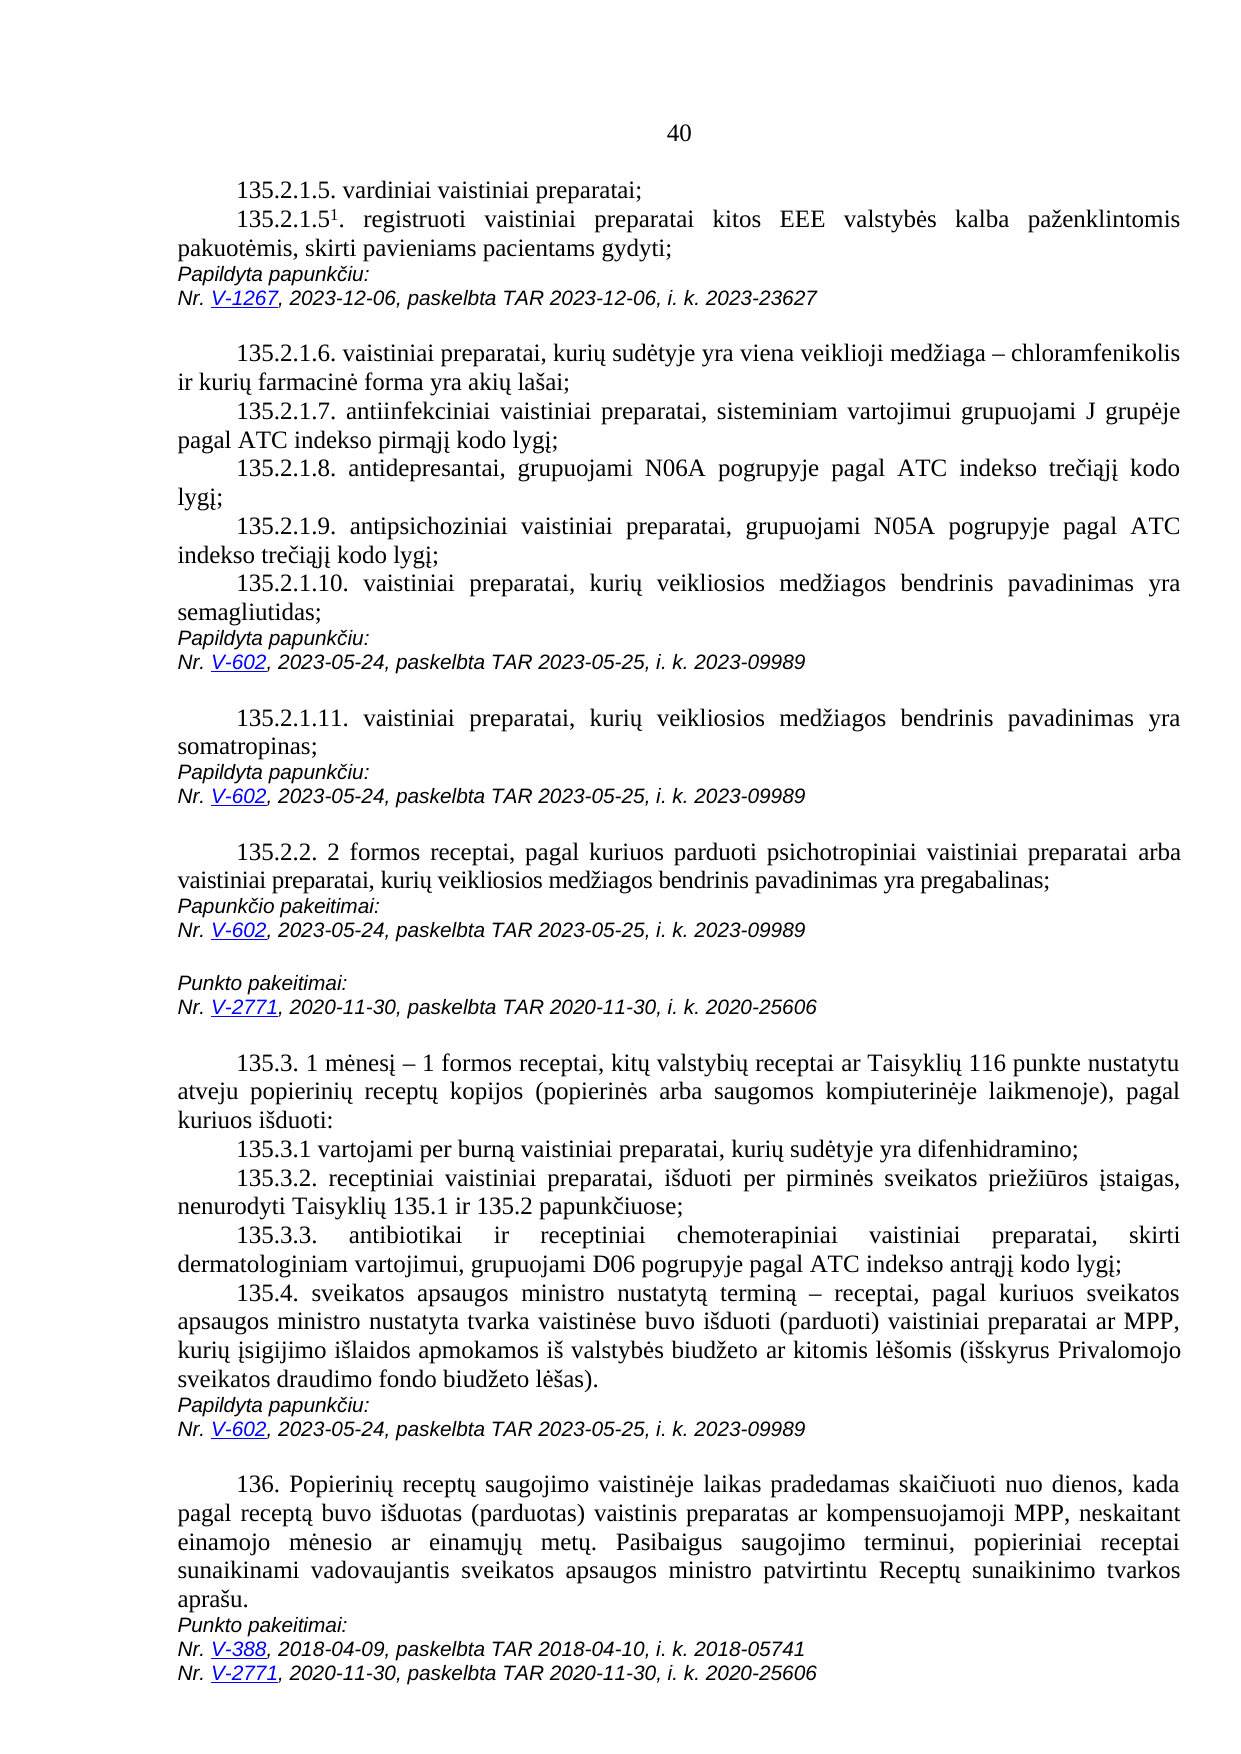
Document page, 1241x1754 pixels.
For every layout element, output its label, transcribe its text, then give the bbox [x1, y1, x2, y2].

text Nr. V-602, 2023-05-24, paskelbta TAR 2023-05-25, i. k. 2023-09989 [177, 918, 1181, 942]
text Papildyta papunkčiu: [177, 760, 1181, 784]
text 135.2.1.9. antipsichoziniai vaistiniai preparatai, grupuojami N05A pogrupyje pagal ATC indekso trečiąjį kodo lygį; [177, 511, 1181, 568]
text 135.3. 1 mėnesį – 1 formos receptai, kitų valstybių receptai ar Taisyklių 116 punkte nustatytu atveju popierinių receptų kopijos (popierinės arba saugomos kompiuterinėje laikmenoje), pagal kuriuos išduoti: [177, 1048, 1181, 1134]
text 135.2.1.5. vardiniai vaistiniai preparatai; [177, 176, 1181, 204]
text Nr. V-602, 2023-05-24, paskelbta TAR 2023-05-25, i. k. 2023-09989 [177, 1417, 1181, 1441]
text 135.2.1.8. antidepresantai, grupuojami N06A pogrupyje pagal ATC indekso trečiąjį kodo lygį; [177, 453, 1181, 511]
text Punkto pakeitimai: [177, 971, 1181, 995]
text Nr. V-2771, 2020-11-30, paskelbta TAR 2020-11-30, i. k. 2020-25606 [177, 1661, 1181, 1685]
text Papildyta papunkčiu: [177, 262, 1181, 286]
text Papunkčio pakeitimai: [177, 894, 1181, 918]
text Nr. V-388, 2018-04-09, paskelbta TAR 2018-04-10, i. k. 2018-05741 [177, 1637, 1181, 1661]
text 135.3.1 vartojami per burną vaistiniai preparatai, kurių sudėtyje yra difenhidramino; [177, 1134, 1181, 1163]
text 135.2.2. 2 formos receptai, pagal kuriuos parduoti psichotropiniai vaistiniai preparatai arba vaistiniai preparatai, kurių veikliosios medžiagos bendrinis pavadinimas yra pregabalinas; [177, 837, 1181, 894]
text 135.4. sveikatos apsaugos ministro nustatytą terminą – receptai, pagal kuriuos sveikatos apsaugos ministro nustatyta tvarka vaistinėse buvo išduoti (parduoti) vaistiniai preparatai ar MPP, kurių įsigijimo išlaidos apmokamos iš valstybės biudžeto ar kitomis lėšomis (išskyrus Privalomojo sveikatos draudimo fondo biudžeto lėšas). [177, 1278, 1181, 1393]
text 135.3.3. antibiotikai ir receptiniai chemoterapiniai vaistiniai preparatai, skirti dermatologiniam vartojimui, grupuojami D06 pogrupyje pagal ATC indekso antrąjį kodo lygį; [177, 1220, 1181, 1278]
text Nr. V-602, 2023-05-24, paskelbta TAR 2023-05-25, i. k. 2023-09989 [177, 650, 1181, 674]
text Nr. V-602, 2023-05-24, paskelbta TAR 2023-05-25, i. k. 2023-09989 [177, 784, 1181, 808]
text Papildyta papunkčiu: [177, 1393, 1181, 1417]
text 135.2.1.7. antiinfekciniai vaistiniai preparatai, sisteminiam vartojimui grupuojami J grupėje pagal ATC indekso pirmąjį kodo lygį; [177, 396, 1181, 453]
text 136. Popierinių receptų saugojimo vaistinėje laikas pradedamas skaičiuoti nuo dienos, kada pagal receptą buvo išduotas (parduotas) vaistinis preparatas ar kompensuojamoji MPP, neskaitant einamojo mėnesio ar einamųjų metų. Pasibaigus saugojimo terminui, popieriniai receptai sunaikinami vadovaujantis sveikatos apsaugos ministro patvirtintu Receptų sunaikinimo tvarkos aprašu. [177, 1469, 1181, 1613]
text 135.3.2. receptiniai vaistiniai preparatai, išduoti per pirminės sveikatos priežiūros įstaigas, nenurodyti Taisyklių 135.1 ir 135.2 papunkčiuose; [177, 1163, 1181, 1220]
text 135.2.1.6. vaistiniai preparatai, kurių sudėtyje yra viena veiklioji medžiaga – chloramfenikolis ir kurių farmacinė forma yra akių lašai; [177, 338, 1181, 396]
text 135.2.1.51. registruoti vaistiniai preparatai kitos EEE valstybės kalba paženklintomis pakuotėmis, skirti pavieniams pacientams gydyti; [177, 204, 1181, 262]
text Punkto pakeitimai: [177, 1613, 1181, 1637]
text Nr. V-2771, 2020-11-30, paskelbta TAR 2020-11-30, i. k. 2020-25606 [177, 995, 1181, 1019]
text Papildyta papunkčiu: [177, 626, 1181, 650]
text Nr. V-1267, 2023-12-06, paskelbta TAR 2023-12-06, i. k. 2023-23627 [177, 286, 1181, 310]
text 135.2.1.11. vaistiniai preparatai, kurių veikliosios medžiagos bendrinis pavadinimas yra somatropinas; [177, 703, 1181, 760]
text 135.2.1.10. vaistiniai preparatai, kurių veikliosios medžiagos bendrinis pavadinimas yra semagliutidas; [177, 568, 1181, 626]
